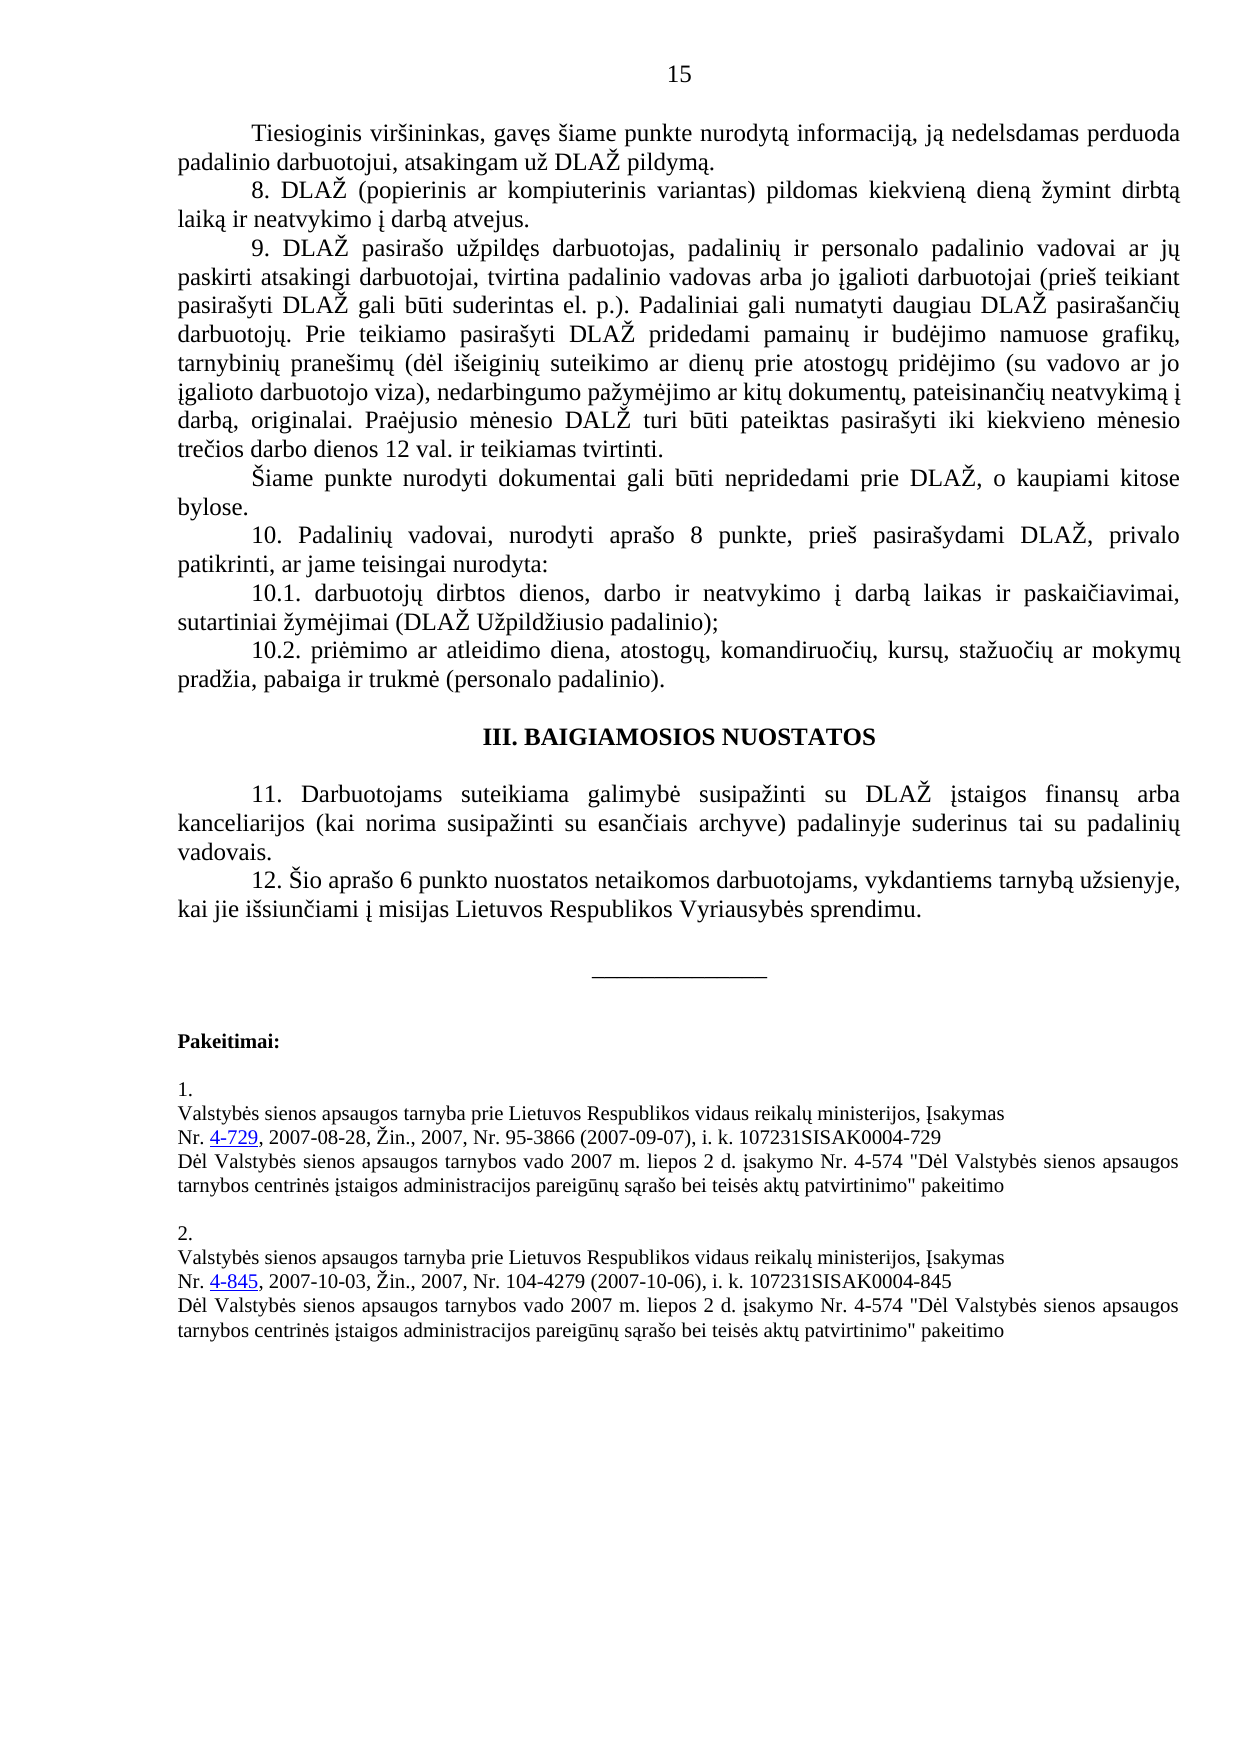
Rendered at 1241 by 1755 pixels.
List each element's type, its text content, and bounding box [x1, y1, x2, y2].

text Dėl Valstybės sienos apsaugos tarnybos vado 2007 m. liepos 2 d. įsakymo Nr. 4-574 "Dėl Valstybės sienos apsaugos tarnybos centrinės įstaigos administracijos pareigūnų sąrašo bei teisės aktų patvirtinimo" pakeitimo [177, 1293, 1181, 1342]
text Šiame punkte nurodyti dokumentai gali būti nepridedami prie DLAŽ, o kaupiami kitose bylose. [177, 463, 1181, 521]
text III. BAIGIAMOSIOS NUOSTATOS [177, 722, 1181, 751]
text Valstybės sienos apsaugos tarnyba prie Lietuvos Respublikos vidaus reikalų ministerijos, Įsakymas [177, 1245, 1181, 1269]
text 9. DLAŽ pasirašo užpildęs darbuotojas, padalinių ir personalo padalinio vadovai ar jų paskirti atsakingi darbuotojai, tvirtina padalinio vadovas arba jo įgalioti darbuotojai (prieš teikiant pasirašyti DLAŽ gali būti suderintas el. p.). Padaliniai gali numatyti daugiau DLAŽ pasirašančių darbuotojų. Prie teikiamo pasirašyti DLAŽ pridedami pamainų ir budėjimo namuose grafikų, tarnybinių pranešimų (dėl išeiginių suteikimo ar dienų prie atostogų pridėjimo (su vadovo ar jo įgalioto darbuotojo viza), nedarbingumo pažymėjimo ar kitų dokumentų, pateisinančių neatvykimą į darbą, originalai. Praėjusio mėnesio DALŽ turi būti pateiktas pasirašyti iki kiekvieno mėnesio trečios darbo dienos 12 val. ir teikiamas tvirtinti. [177, 233, 1181, 463]
text Pakeitimai: [177, 1029, 1181, 1053]
text Nr. 4-845, 2007-10-03, Žin., 2007, Nr. 104-4279 (2007-10-06), i. k. 107231SISAK0004-845 [177, 1269, 1181, 1293]
text 2. [177, 1221, 1181, 1245]
text 11. Darbuotojams suteikiama galimybė susipažinti su DLAŽ įstaigos finansų arba kanceliarijos (kai norima susipažinti su esančiais archyve) padalinyje suderinus tai su padalinių vadovais. [177, 779, 1181, 866]
text Nr. 4-729, 2007-08-28, Žin., 2007, Nr. 95-3866 (2007-09-07), i. k. 107231SISAK0004-729 [177, 1125, 1181, 1149]
text ______________ [177, 952, 1181, 981]
text 1. [177, 1077, 1181, 1101]
text Tiesioginis viršininkas, gavęs šiame punkte nurodytą informaciją, ją nedelsdamas perduoda padalinio darbuotojui, atsakingam už DLAŽ pildymą. [177, 118, 1181, 176]
text 10.2. priėmimo ar atleidimo diena, atostogų, komandiruočių, kursų, stažuočių ar mokymų pradžia, pabaiga ir trukmė (personalo padalinio). [177, 636, 1181, 693]
text 10. Padalinių vadovai, nurodyti aprašo 8 punkte, prieš pasirašydami DLAŽ, privalo patikrinti, ar jame teisingai nurodyta: [177, 521, 1181, 578]
text 10.1. darbuotojų dirbtos dienos, darbo ir neatvykimo į darbą laikas ir paskaičiavimai, sutartiniai žymėjimai (DLAŽ Užpildžiusio padalinio); [177, 578, 1181, 636]
text 12. Šio aprašo 6 punkto nuostatos netaikomos darbuotojams, vykdantiems tarnybą užsienyje, kai jie išsiunčiami į misijas Lietuvos Respublikos Vyriausybės sprendimu. [177, 866, 1181, 923]
text 8. DLAŽ (popierinis ar kompiuterinis variantas) pildomas kiekvieną dieną žymint dirbtą laiką ir neatvykimo į darbą atvejus. [177, 176, 1181, 233]
text Valstybės sienos apsaugos tarnyba prie Lietuvos Respublikos vidaus reikalų ministerijos, Įsakymas [177, 1101, 1181, 1125]
text Dėl Valstybės sienos apsaugos tarnybos vado 2007 m. liepos 2 d. įsakymo Nr. 4-574 "Dėl Valstybės sienos apsaugos tarnybos centrinės įstaigos administracijos pareigūnų sąrašo bei teisės aktų patvirtinimo" pakeitimo [177, 1149, 1181, 1197]
